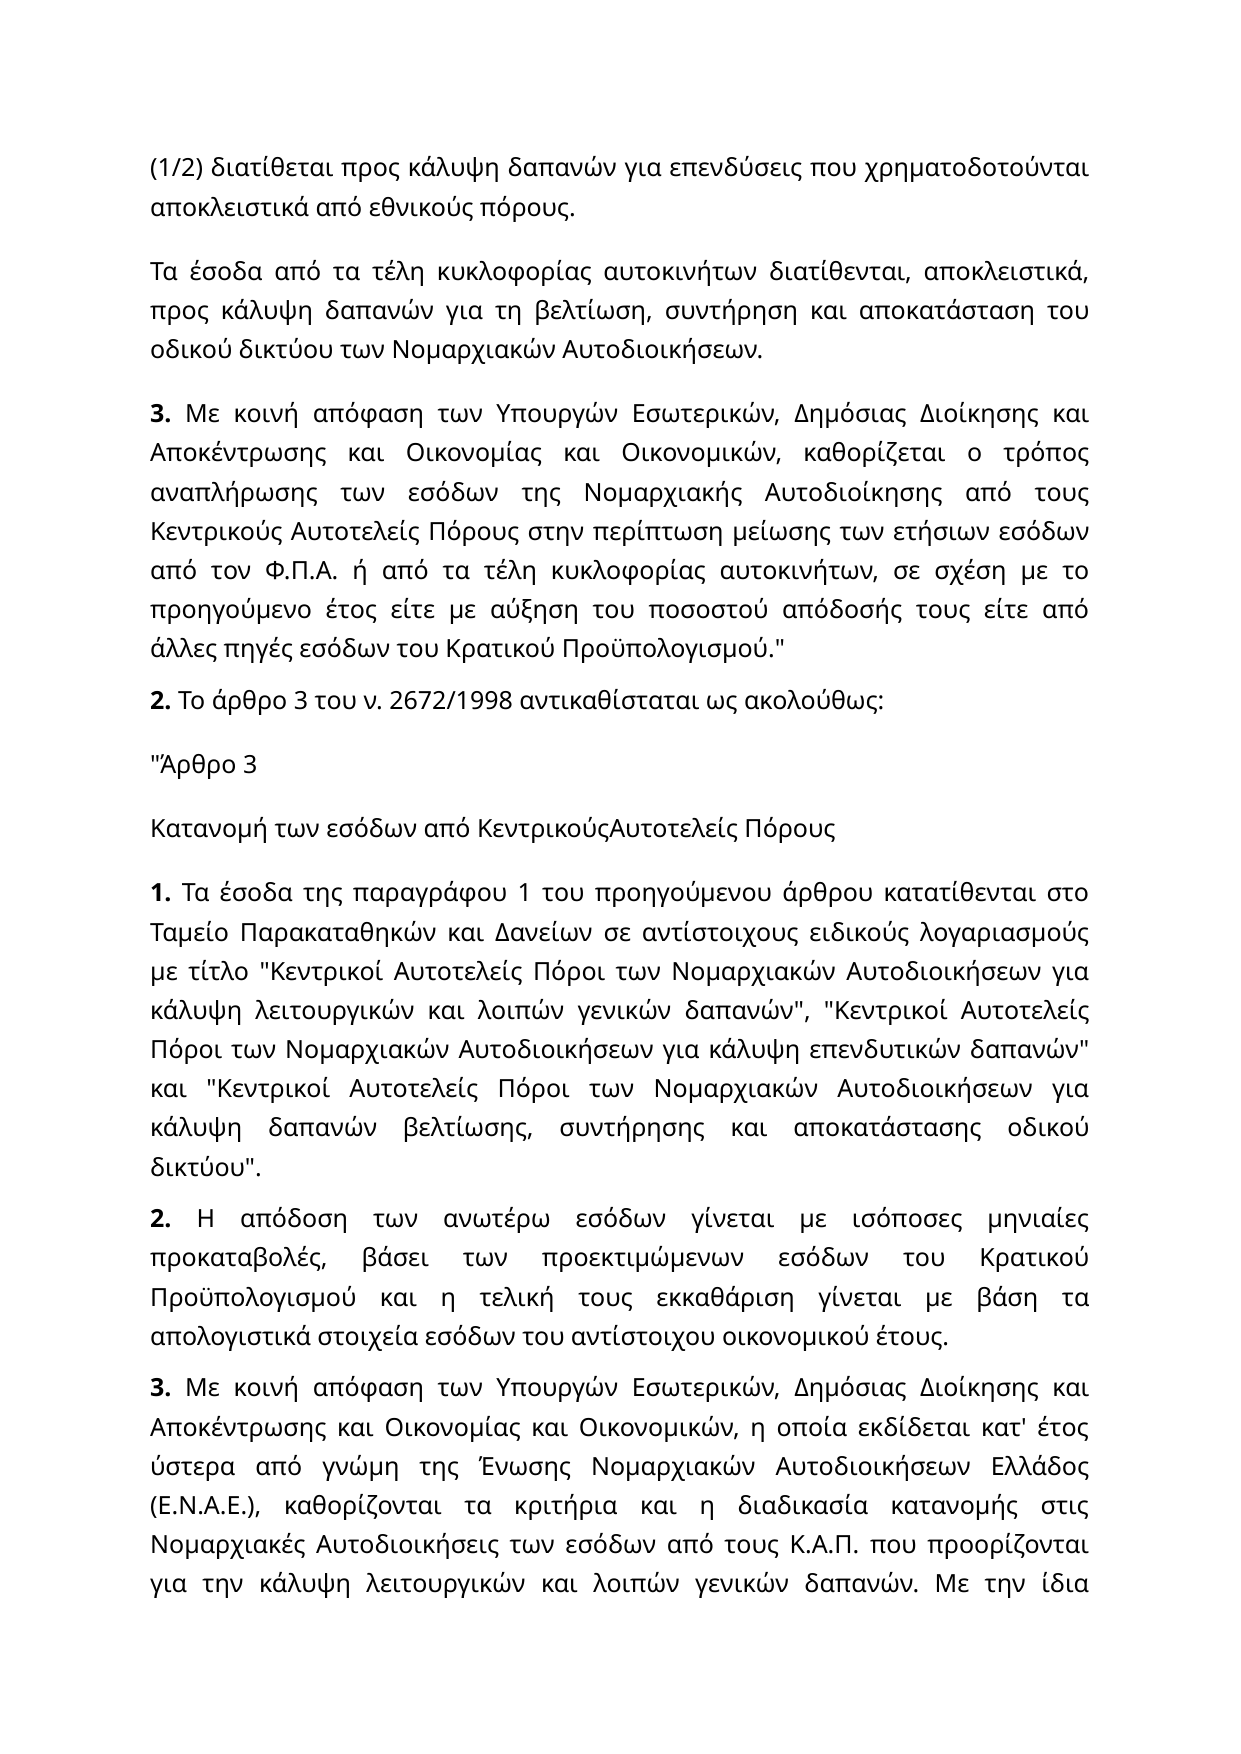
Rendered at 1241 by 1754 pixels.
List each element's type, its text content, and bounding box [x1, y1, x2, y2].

text 1. Τα έσοδα της παραγράφου 1 του προηγούμενου άρθρου κατατίθενται στο Ταμείο Παρακαταθηκών και Δανείων σε αντίστοιχους ειδικούς λογαριασμούς με τίτλο "Κεντρικοί Αυτοτελείς Πόροι των Νομαρχιακών Αυτοδιοικήσεων για κάλυψη λειτουργικών και λοιπών γενικών δαπανών", "Κεντρικοί Αυτοτελείς Πόροι των Νομαρχιακών Αυτοδιοικήσεων για κάλυψη επενδυτικών δαπανών" και "Κεντρικοί Αυτοτελείς Πόροι των Νομαρχιακών Αυτοδιοικήσεων για κάλυψη δαπανών βελτίωσης, συντήρησης και αποκατάστασης οδικού δικτύου". [150, 875, 1090, 1183]
text 3. Με κοινή απόφαση των Υπουργών Εσωτερικών, Δημόσιας Διοίκησης και Αποκέντρωσης και Οικονομίας και Οικονομικών, η οποία εκδίδεται κατ' έτος ύστερα από γνώμη της Ένωσης Νομαρχιακών Αυτοδιοικήσεων Ελλάδος (Ε.Ν.Α.Ε.), καθορίζονται τα κριτήρια και η διαδικασία κατανομής στις Νομαρχιακές Αυτοδιοικήσεις των εσόδων από τους Κ.Α.Π. που προορίζονται για την κάλυψη λειτουργικών και λοιπών γενικών δαπανών. Με την ίδια [150, 1370, 1090, 1600]
text Κατανομή των εσόδων από ΚεντρικούςΑυτοτελείς Πόρους [150, 811, 1090, 845]
text "Άρθρο 3 [150, 747, 1090, 781]
text 3. Με κοινή απόφαση των Υπουργών Εσωτερικών, Δημόσιας Διοίκησης και Αποκέντρωσης και Οικονομίας και Οικονομικών, καθορίζεται ο τρόπος αναπλήρωσης των εσόδων της Νομαρχιακής Αυτοδιοίκησης από τους Κεντρικούς Αυτοτελείς Πόρους στην περίπτωση μείωσης των ετήσιων εσόδων από τον Φ.Π.Α. ή από τα τέλη κυκλοφορίας αυτοκινήτων, σε σχέση με το προηγούμενο έτος είτε με αύξηση του ποσοστού απόδοσής τους είτε από άλλες πηγές εσόδων του Κρατικού Προϋπολογισμού." [150, 396, 1090, 665]
text 2. Το άρθρο 3 του ν. 2672/1998 αντικαθίσταται ως ακολούθως: [150, 682, 1090, 717]
text Τα έσοδα από τα τέλη κυκλοφορίας αυτοκινήτων διατίθενται, αποκλειστικά, προς κάλυψη δαπανών για τη βελτίωση, συντήρηση και αποκατάσταση του οδικού δικτύου των Νομαρχιακών Αυτοδιοικήσεων. [150, 253, 1090, 366]
text 2. Η απόδοση των ανωτέρω εσόδων γίνεται με ισόποσες μηνιαίες προκαταβολές, βάσει των προεκτιμώμενων εσόδων του Κρατικού Προϋπολογισμού και η τελική τους εκκαθάριση γίνεται με βάση τα απολογιστικά στοιχεία εσόδων του αντίστοιχου οικονομικού έτους. [150, 1201, 1090, 1352]
text (1/2) διατίθεται προς κάλυψη δαπανών για επενδύσεις που χρηματοδοτούνται αποκλειστικά από εθνικούς πόρους. [150, 150, 1090, 223]
